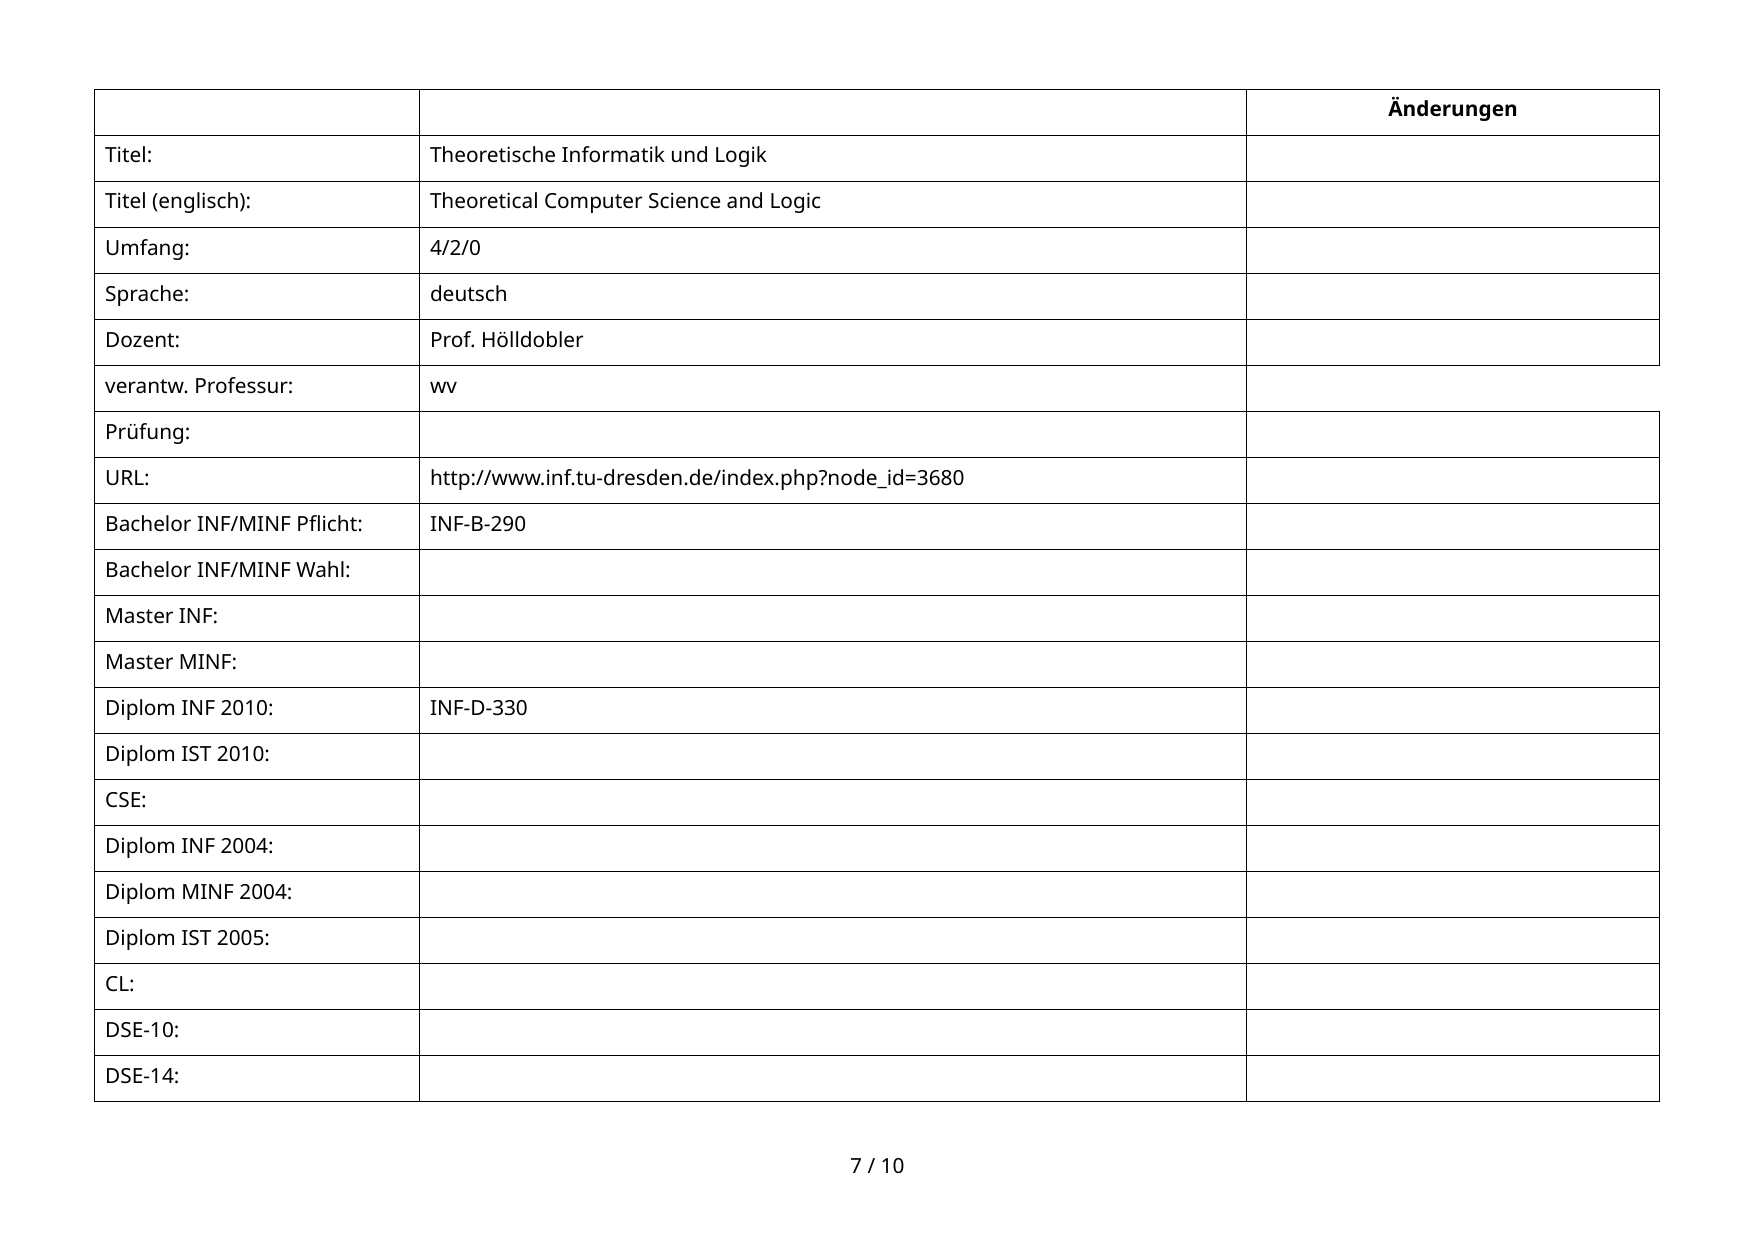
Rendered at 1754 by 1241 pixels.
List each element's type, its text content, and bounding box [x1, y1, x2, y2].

table_cell [420, 550, 1246, 595]
table_cell URL: [95, 458, 419, 503]
table_cell [1247, 872, 1659, 917]
table_cell [1247, 1056, 1659, 1101]
table_cell [420, 734, 1246, 779]
table_cell [420, 596, 1246, 641]
table_cell [420, 1056, 1246, 1101]
table_cell Theoretische Informatik und Logik [420, 136, 1246, 181]
table_header [420, 90, 1246, 134]
table_header Änderungen [1247, 90, 1659, 134]
table_cell [420, 642, 1246, 687]
table_cell [420, 780, 1246, 825]
table_cell [420, 964, 1246, 1009]
table_cell Titel: [95, 136, 419, 181]
table_cell [1247, 734, 1659, 779]
table_cell [1247, 136, 1659, 181]
table_cell Titel (englisch): [95, 182, 419, 227]
table_cell Dozent: [95, 320, 419, 365]
table_cell CSE: [95, 780, 419, 825]
table_cell [1247, 274, 1659, 319]
table_cell http://www.inf.tu-dresden.de/index.php?node_id=3680 [420, 458, 1246, 503]
table_header [95, 90, 419, 134]
table_cell 4/2/0 [420, 228, 1246, 273]
table_cell [1247, 458, 1659, 503]
table_cell Diplom IST 2005: [95, 918, 419, 963]
table_cell [1247, 320, 1659, 365]
table_cell Master MINF: [95, 642, 419, 687]
table_cell Prof. Hölldobler [420, 320, 1246, 365]
table_cell [1247, 826, 1659, 871]
table_cell Diplom INF 2004: [95, 826, 419, 871]
table_cell [1247, 1010, 1659, 1055]
table_cell [1247, 964, 1659, 1009]
table_cell [1247, 918, 1659, 963]
table_cell DSE-10: [95, 1010, 419, 1055]
table_cell [420, 872, 1246, 917]
table_cell Theoretical Computer Science and Logic [420, 182, 1246, 227]
table_cell Prüfung: [95, 412, 419, 457]
table_cell Master INF: [95, 596, 419, 641]
table_cell Diplom MINF 2004: [95, 872, 419, 917]
table_cell Bachelor INF/MINF Wahl: [95, 550, 419, 595]
table_cell [1247, 228, 1659, 273]
table_cell INF-B-290 [420, 504, 1246, 549]
table_cell [420, 918, 1246, 963]
table_cell verantw. Professur: [95, 366, 419, 411]
table_cell Umfang: [95, 228, 419, 273]
table_cell Sprache: [95, 274, 419, 319]
table_cell wv [420, 366, 1246, 411]
table_cell INF-D-330 [420, 688, 1246, 733]
table_cell Bachelor INF/MINF Pflicht: [95, 504, 419, 549]
table_cell [1247, 504, 1659, 549]
table_cell [1247, 182, 1659, 227]
table_cell [1247, 550, 1659, 595]
table_cell Diplom INF 2010: [95, 688, 419, 733]
table_cell [1247, 412, 1659, 457]
table_cell [1247, 596, 1659, 641]
table_cell deutsch [420, 274, 1246, 319]
table_cell [420, 412, 1246, 457]
table_cell [420, 826, 1246, 871]
table_cell [420, 1010, 1246, 1055]
table_cell CL: [95, 964, 419, 1009]
table_cell Diplom IST 2010: [95, 734, 419, 779]
table_cell [1247, 642, 1659, 687]
table_cell [1247, 780, 1659, 825]
table_cell DSE-14: [95, 1056, 419, 1101]
table_cell [1247, 688, 1659, 733]
